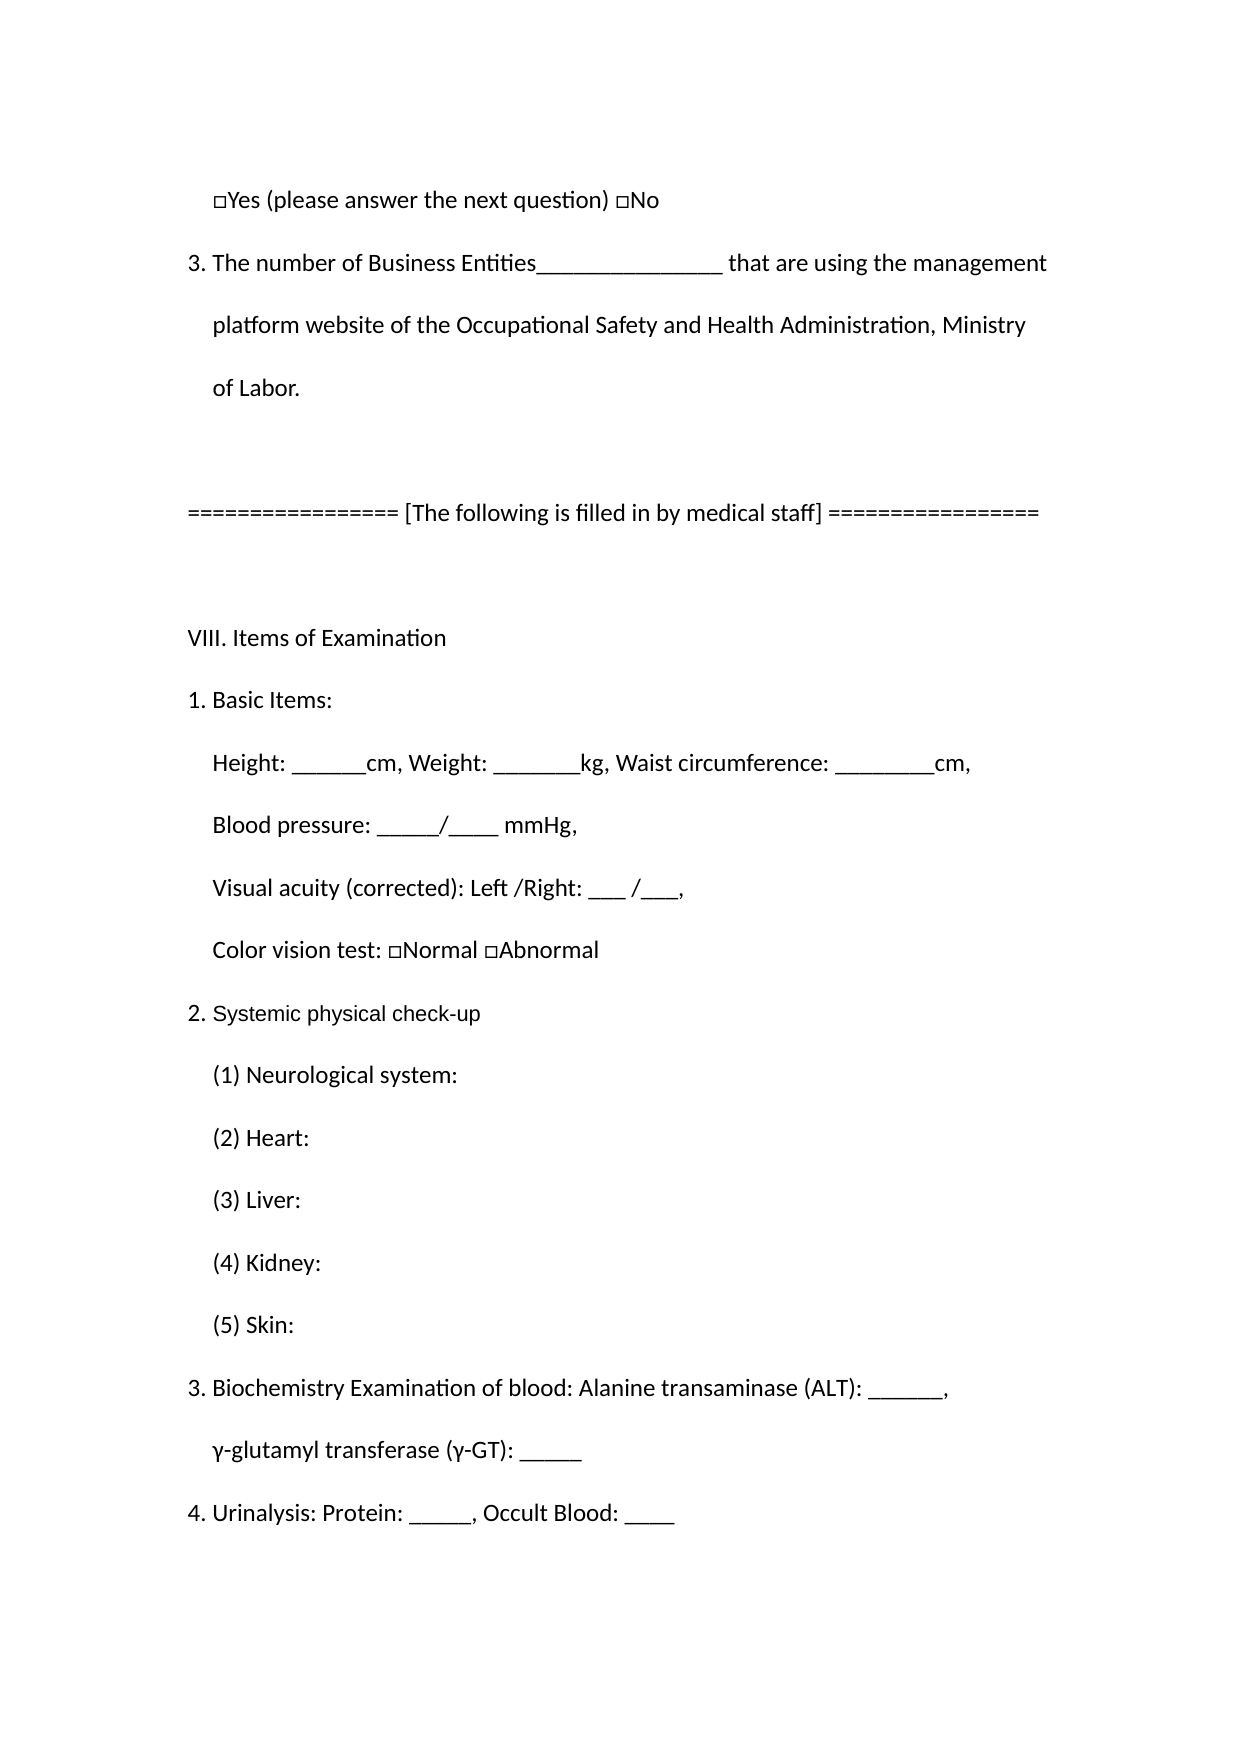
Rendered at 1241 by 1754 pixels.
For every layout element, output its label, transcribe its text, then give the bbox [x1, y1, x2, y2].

text γ-glutamyl transferase (γ-GT): _____ [187, 1408, 1053, 1471]
text (5) Skin: [212, 1283, 1053, 1346]
text Visual acuity (corrected): Left /Right: ___ /___, [187, 846, 1053, 908]
text □Yes (please answer the next question) □No [187, 158, 1053, 221]
text 4. Urinalysis: Protein: _____, Occult Blood: ____ [187, 1471, 1053, 1533]
text VIII. Items of Examination [187, 596, 1053, 658]
text Blood pressure: _____/____ mmHg, [187, 783, 1053, 846]
text ================= [The following is filled in by medical staff] ================= [187, 471, 1053, 533]
text 1. Basic Items: [187, 658, 1053, 721]
text (2) Heart: [212, 1096, 1053, 1158]
text 3. The number of Business Entities_______________ that are using the management platform website of the Occupational Safety and Health Administration, Ministry of Labor. [187, 221, 1053, 408]
text (4) Kidney: [212, 1221, 1053, 1283]
text (3) Liver: [212, 1158, 1053, 1221]
text 2. Systemic physical check-up [187, 971, 1053, 1033]
text 3. Biochemistry Examination of blood: Alanine transaminase (ALT): ______, [187, 1346, 1053, 1408]
text Height: ______cm, Weight: _______kg, Waist circumference: ________cm, [187, 721, 1053, 783]
text (1) Neurological system: [212, 1033, 1053, 1096]
text Color vision test: □Normal □Abnormal [187, 908, 1053, 971]
